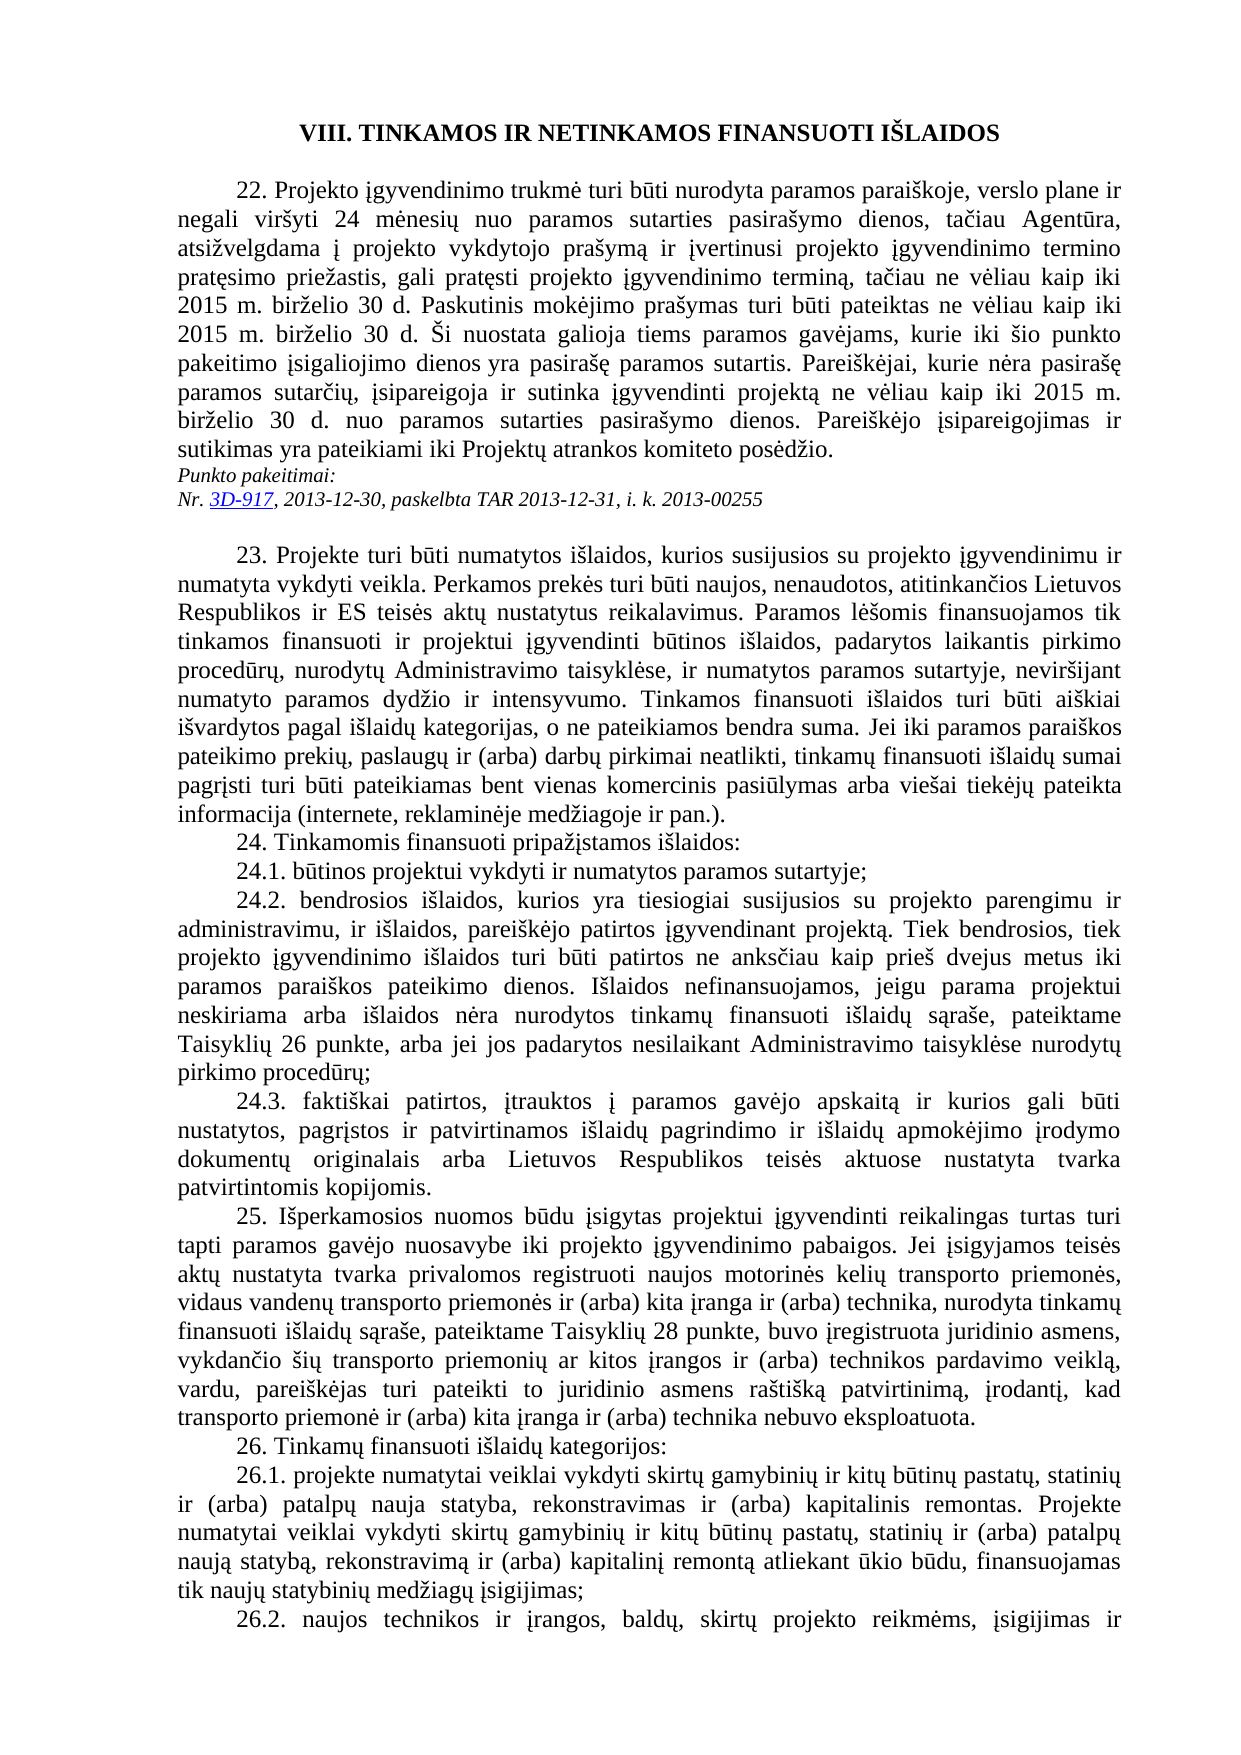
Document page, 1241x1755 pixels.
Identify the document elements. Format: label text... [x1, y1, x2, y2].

text 24. Tinkamomis finansuoti pripažįstamos išlaidos: [177, 827, 1122, 856]
text 26.2. naujos technikos ir įrangos, baldų, skirtų projekto reikmėms, įsigijimas ir [177, 1604, 1122, 1632]
text 26. Tinkamų finansuoti išlaidų kategorijos: [177, 1431, 1122, 1460]
text 24.2. bendrosios išlaidos, kurios yra tiesiogiai susijusios su projekto parengimu ir administravimu, ir išlaidos, pareiškėjo patirtos įgyvendinant projektą. Tiek bendrosios, tiek projekto įgyvendinimo išlaidos turi būti patirtos ne anksčiau kaip prieš dvejus metus iki paramos paraiškos pateikimo dienos. Išlaidos nefinansuojamos, jeigu parama projektui neskiriama arba išlaidos nėra nurodytos tinkamų finansuoti išlaidų sąraše, pateiktame Taisyklių 26 punkte, arba jei jos padarytos nesilaikant Administravimo taisyklėse nurodytų pirkimo procedūrų; [177, 885, 1122, 1086]
text 22. Projekto įgyvendinimo trukmė turi būti nurodyta paramos paraiškoje, verslo plane ir negali viršyti 24 mėnesių nuo paramos sutarties pasirašymo dienos, tačiau Agentūra, atsižvelgdama į projekto vykdytojo prašymą ir įvertinusi projekto įgyvendinimo termino pratęsimo priežastis, gali pratęsti projekto įgyvendinimo terminą, tačiau ne vėliau kaip iki 2015 m. birželio 30 d. Paskutinis mokėjimo prašymas turi būti pateiktas ne vėliau kaip iki 2015 m. birželio 30 d. Ši nuostata galioja tiems paramos gavėjams, kurie iki šio punkto pakeitimo įsigaliojimo dienos yra pasirašę paramos sutartis. Pareiškėjai, kurie nėra pasirašę paramos sutarčių, įsipareigoja ir sutinka įgyvendinti projektą ne vėliau kaip iki 2015 m. birželio 30 d. nuo paramos sutarties pasirašymo dienos. Pareiškėjo įsipareigojimas ir sutikimas yra pateikiami iki Projektų atrankos komiteto posėdžio. [177, 176, 1122, 463]
text VIII. TINKAMOS IR NETINKAMOS FINANSUOTI IŠLAIDOS [177, 118, 1122, 147]
text 26.1. projekte numatytai veiklai vykdyti skirtų gamybinių ir kitų būtinų pastatų, statinių ir (arba) patalpų nauja statyba, rekonstravimas ir (arba) kapitalinis remontas. Projekte numatytai veiklai vykdyti skirtų gamybinių ir kitų būtinų pastatų, statinių ir (arba) patalpų naują statybą, rekonstravimą ir (arba) kapitalinį remontą atliekant ūkio būdu, finansuojamas tik naujų statybinių medžiagų įsigijimas; [177, 1460, 1122, 1604]
text Punkto pakeitimai: [177, 463, 1122, 487]
text 25. Išperkamosios nuomos būdu įsigytas projektui įgyvendinti reikalingas turtas turi tapti paramos gavėjo nuosavybe iki projekto įgyvendinimo pabaigos. Jei įsigyjamos teisės aktų nustatyta tvarka privalomos registruoti naujos motorinės kelių transporto priemonės, vidaus vandenų transporto priemonės ir (arba) kita įranga ir (arba) technika, nurodyta tinkamų finansuoti išlaidų sąraše, pateiktame Taisyklių 28 punkte, buvo įregistruota juridinio asmens, vykdančio šių transporto priemonių ar kitos įrangos ir (arba) technikos pardavimo veiklą, vardu, pareiškėjas turi pateikti to juridinio asmens raštišką patvirtinimą, įrodantį, kad transporto priemonė ir (arba) kita įranga ir (arba) technika nebuvo eksploatuota. [177, 1201, 1122, 1431]
text 24.1. būtinos projektui vykdyti ir numatytos paramos sutartyje; [177, 856, 1122, 885]
text 24.3. faktiškai patirtos, įtrauktos į paramos gavėjo apskaitą ir kurios gali būti nustatytos, pagrįstos ir patvirtinamos išlaidų pagrindimo ir išlaidų apmokėjimo įrodymo dokumentų originalais arba Lietuvos Respublikos teisės aktuose nustatyta tvarka patvirtintomis kopijomis. [177, 1086, 1122, 1201]
text Nr. 3D-917, 2013-12-30, paskelbta TAR 2013-12-31, i. k. 2013-00255 [177, 487, 1122, 511]
text 23. Projekte turi būti numatytos išlaidos, kurios susijusios su projekto įgyvendinimu ir numatyta vykdyti veikla. Perkamos prekės turi būti naujos, nenaudotos, atitinkančios Lietuvos Respublikos ir ES teisės aktų nustatytus reikalavimus. Paramos lėšomis finansuojamos tik tinkamos finansuoti ir projektui įgyvendinti būtinos išlaidos, padarytos laikantis pirkimo procedūrų, nurodytų Administravimo taisyklėse, ir numatytos paramos sutartyje, neviršijant numatyto paramos dydžio ir intensyvumo. Tinkamos finansuoti išlaidos turi būti aiškiai išvardytos pagal išlaidų kategorijas, o ne pateikiamos bendra suma. Jei iki paramos paraiškos pateikimo prekių, paslaugų ir (arba) darbų pirkimai neatlikti, tinkamų finansuoti išlaidų sumai pagrįsti turi būti pateikiamas bent vienas komercinis pasiūlymas arba viešai tiekėjų pateikta informacija (internete, reklaminėje medžiagoje ir pan.). [177, 540, 1122, 827]
